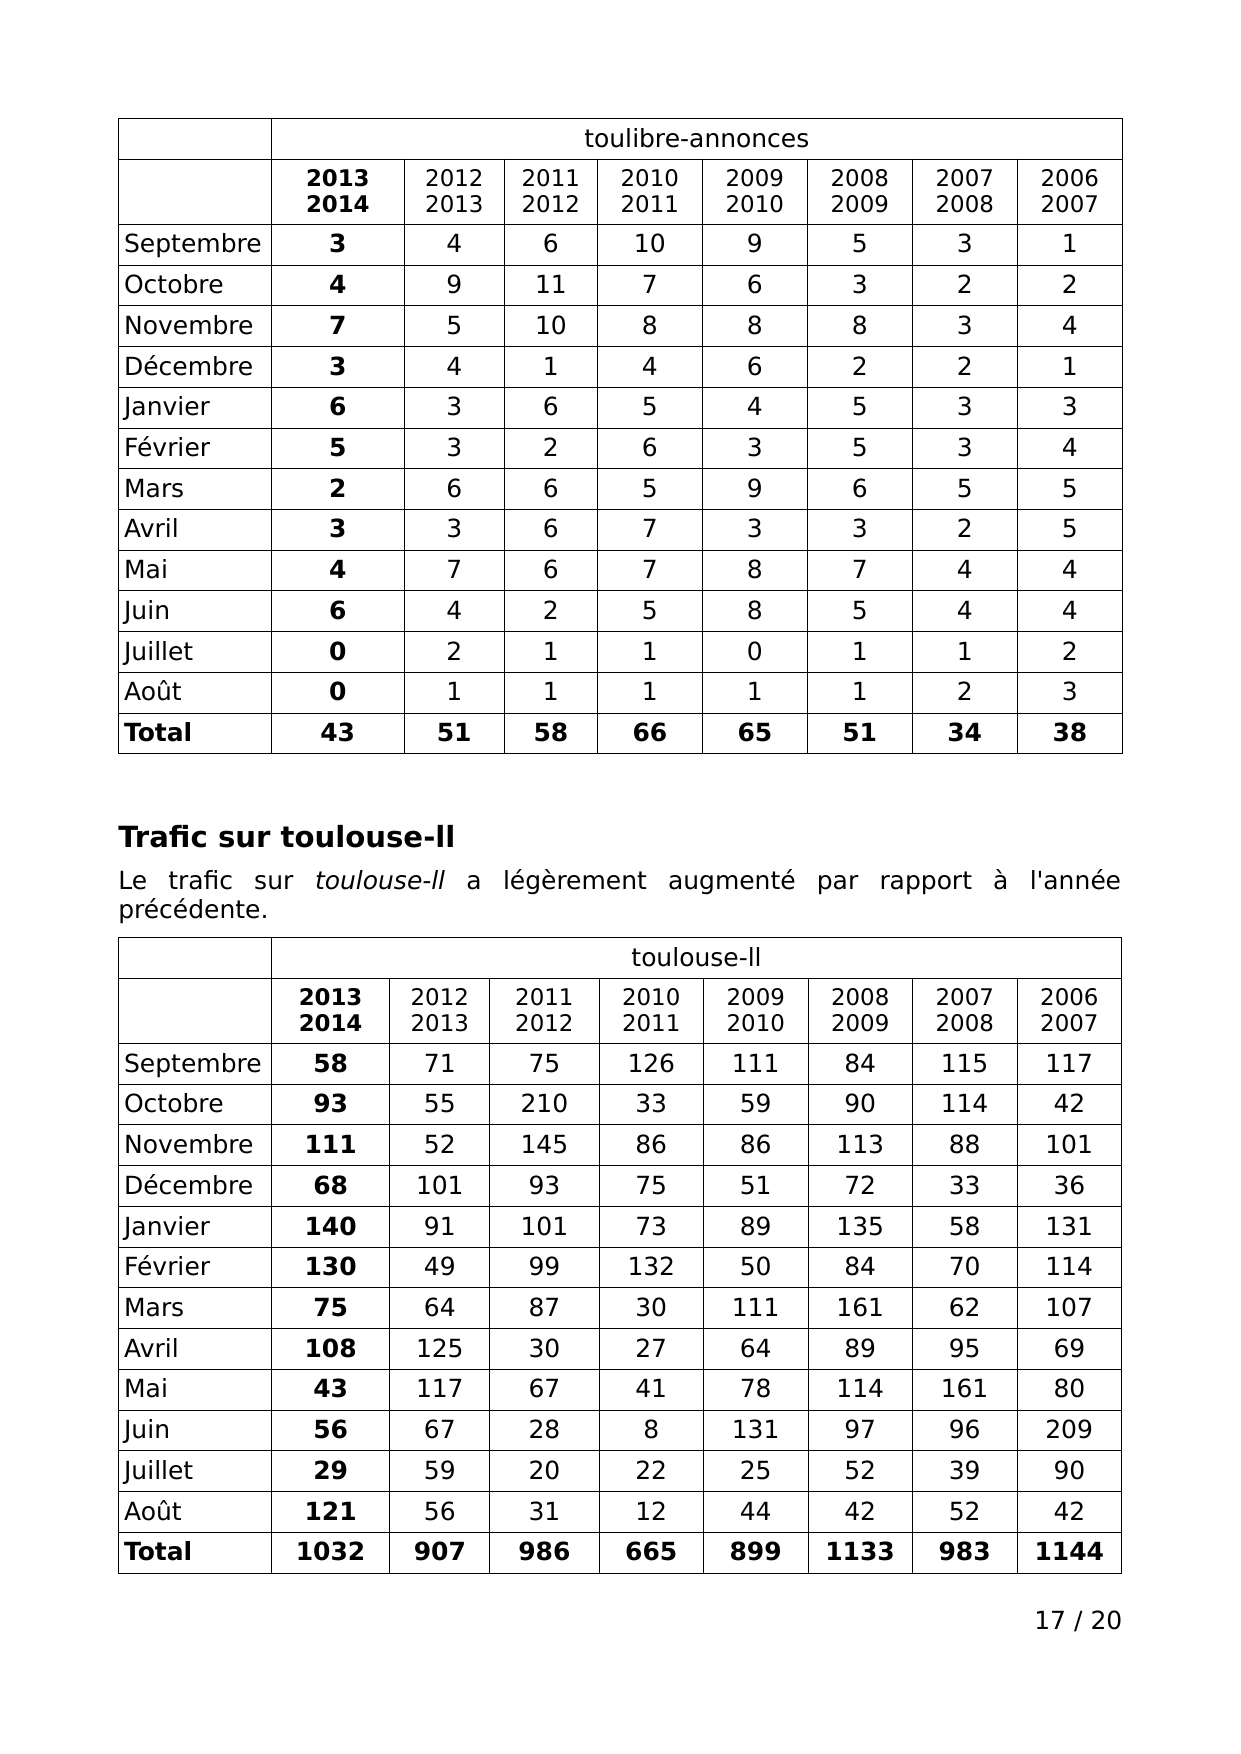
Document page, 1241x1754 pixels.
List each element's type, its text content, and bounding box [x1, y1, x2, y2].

table_cell 58 [913, 1207, 1017, 1247]
table_cell 2 [808, 347, 912, 387]
table_cell 107 [1018, 1288, 1121, 1328]
table_cell Décembre [119, 347, 271, 387]
table_cell 1 [505, 632, 597, 672]
table_cell 30 [600, 1288, 703, 1328]
table_cell 5 [808, 225, 912, 264]
table_cell 907 [390, 1533, 489, 1572]
table_cell 986 [490, 1533, 599, 1572]
table_cell 3 [913, 388, 1017, 427]
table_cell 7 [405, 551, 504, 590]
table_cell 1 [505, 347, 597, 387]
table_cell 80 [1018, 1370, 1121, 1409]
table_cell 67 [390, 1411, 489, 1450]
table_cell 7 [808, 551, 912, 590]
table_cell 1 [598, 673, 702, 712]
table_cell 55 [390, 1085, 489, 1124]
table_cell 6 [505, 225, 597, 264]
table_cell 665 [600, 1533, 703, 1572]
table_cell 3 [405, 510, 504, 549]
table_cell 3 [405, 429, 504, 468]
table_cell 10 [598, 225, 702, 264]
table_cell 4 [272, 551, 404, 590]
subtitle Trafic sur toulouse-ll [118, 820, 1122, 854]
table_cell 3 [913, 225, 1017, 264]
table_cell 78 [704, 1370, 808, 1409]
table_cell Février [119, 1248, 271, 1287]
table_cell 3 [913, 306, 1017, 346]
table_cell 29 [272, 1451, 389, 1491]
table_cell 4 [1018, 551, 1122, 590]
table_cell 4 [703, 388, 807, 427]
table_cell 1 [1018, 225, 1122, 264]
table_header toulibre-annonces [272, 119, 1122, 159]
table_cell 131 [704, 1411, 808, 1450]
table_cell 68 [272, 1166, 389, 1206]
table_cell 3 [703, 429, 807, 468]
table_cell 1 [703, 673, 807, 712]
table_cell 97 [809, 1411, 912, 1450]
table_cell 6 [505, 551, 597, 590]
table_cell 2011 2012 [490, 979, 599, 1043]
table_cell 43 [272, 1370, 389, 1409]
table_cell 2009 2010 [703, 160, 807, 224]
table_cell 2 [505, 591, 597, 631]
table_cell Juillet [119, 1451, 271, 1491]
table_cell 114 [1018, 1248, 1121, 1287]
table_cell 88 [913, 1125, 1017, 1165]
table_cell Septembre [119, 1044, 271, 1084]
table_cell 4 [405, 347, 504, 387]
table_cell 89 [809, 1329, 912, 1369]
table_cell Total [119, 1533, 271, 1572]
table_cell 7 [598, 551, 702, 590]
table_cell Janvier [119, 1207, 271, 1247]
table_cell 4 [913, 551, 1017, 590]
table_cell 2007 2008 [913, 160, 1017, 224]
table_cell 69 [1018, 1329, 1121, 1369]
table_cell 1 [405, 673, 504, 712]
table_cell 84 [809, 1248, 912, 1287]
table_cell 4 [1018, 591, 1122, 631]
table_cell 64 [704, 1329, 808, 1369]
table_cell 2 [272, 469, 404, 509]
table_cell 0 [703, 632, 807, 672]
table_cell 50 [704, 1248, 808, 1287]
table_cell 6 [505, 388, 597, 427]
table_cell 1 [598, 632, 702, 672]
table_cell 6 [405, 469, 504, 509]
table_cell 52 [390, 1125, 489, 1165]
table_cell 4 [913, 591, 1017, 631]
table_cell 2009 2010 [704, 979, 808, 1043]
table_cell 125 [390, 1329, 489, 1369]
table_cell Janvier [119, 388, 271, 427]
table_cell 6 [808, 469, 912, 509]
table_cell 899 [704, 1533, 808, 1572]
table_cell 1144 [1018, 1533, 1121, 1572]
table_cell 42 [1018, 1085, 1121, 1124]
table_cell 75 [600, 1166, 703, 1206]
table_cell 130 [272, 1248, 389, 1287]
table_cell 6 [505, 510, 597, 549]
table_cell 2008 2009 [809, 979, 912, 1043]
table_cell 73 [600, 1207, 703, 1247]
table_cell 5 [913, 469, 1017, 509]
table_cell 209 [1018, 1411, 1121, 1450]
table_cell 43 [272, 714, 404, 753]
table_cell 3 [703, 510, 807, 549]
table_cell 86 [600, 1125, 703, 1165]
table_cell 8 [703, 306, 807, 346]
table_cell 20 [490, 1451, 599, 1491]
table_cell 5 [808, 591, 912, 631]
table_cell 101 [490, 1207, 599, 1247]
table_cell 30 [490, 1329, 599, 1369]
table_cell Avril [119, 1329, 271, 1369]
table_cell 56 [390, 1492, 489, 1532]
table_cell 9 [405, 266, 504, 305]
table_cell 1 [505, 673, 597, 712]
table_cell 59 [704, 1085, 808, 1124]
table_cell 34 [913, 714, 1017, 753]
table_cell 132 [600, 1248, 703, 1287]
table_cell 51 [405, 714, 504, 753]
table_cell 95 [913, 1329, 1017, 1369]
table_cell 4 [1018, 429, 1122, 468]
table_cell 101 [1018, 1125, 1121, 1165]
table_cell 71 [390, 1044, 489, 1084]
table_cell 4 [272, 266, 404, 305]
table_cell Mai [119, 551, 271, 590]
table_cell 8 [600, 1411, 703, 1450]
table_cell Juin [119, 1411, 271, 1450]
table_cell 22 [600, 1451, 703, 1491]
table_cell 5 [808, 429, 912, 468]
table_cell 145 [490, 1125, 599, 1165]
table_cell Mars [119, 1288, 271, 1328]
table_cell 5 [1018, 510, 1122, 549]
table_cell 117 [390, 1370, 489, 1409]
table_cell 3 [272, 510, 404, 549]
table_cell 983 [913, 1533, 1017, 1572]
table_cell 2 [505, 429, 597, 468]
table_cell Total [119, 714, 271, 753]
table_cell 9 [703, 225, 807, 264]
table_cell 58 [272, 1044, 389, 1084]
table_cell 2 [1018, 266, 1122, 305]
table_cell 3 [1018, 388, 1122, 427]
table_cell 3 [913, 429, 1017, 468]
table_cell 114 [809, 1370, 912, 1409]
table_cell 1 [913, 632, 1017, 672]
table_header [119, 119, 271, 159]
table_cell 25 [704, 1451, 808, 1491]
table_cell 2008 2009 [808, 160, 912, 224]
table_cell 70 [913, 1248, 1017, 1287]
table_cell 67 [490, 1370, 599, 1409]
table_cell 58 [505, 714, 597, 753]
table_cell 8 [808, 306, 912, 346]
table_cell 126 [600, 1044, 703, 1084]
table_cell 5 [598, 591, 702, 631]
table_cell 11 [505, 266, 597, 305]
table_cell 99 [490, 1248, 599, 1287]
table_cell 5 [598, 469, 702, 509]
table_cell 84 [809, 1044, 912, 1084]
table_cell 90 [1018, 1451, 1121, 1491]
table_cell 38 [1018, 714, 1122, 753]
table_cell 111 [272, 1125, 389, 1165]
table_cell 1032 [272, 1533, 389, 1572]
table_cell 65 [703, 714, 807, 753]
table_cell 2 [405, 632, 504, 672]
table_cell Juin [119, 591, 271, 631]
table_cell 2013 2014 [272, 160, 404, 224]
table_cell 36 [1018, 1166, 1121, 1206]
table_cell 111 [704, 1288, 808, 1328]
table_cell 2011 2012 [505, 160, 597, 224]
table_cell 93 [272, 1085, 389, 1124]
table_cell 121 [272, 1492, 389, 1532]
table_cell 5 [272, 429, 404, 468]
table_cell 4 [405, 225, 504, 264]
table_cell 6 [505, 469, 597, 509]
table_cell 8 [703, 591, 807, 631]
table_cell 52 [809, 1451, 912, 1491]
table_cell 33 [600, 1085, 703, 1124]
table_cell 3 [405, 388, 504, 427]
table_cell 101 [390, 1166, 489, 1206]
table_cell 75 [490, 1044, 599, 1084]
table_cell 0 [272, 632, 404, 672]
table_cell 2010 2011 [600, 979, 703, 1043]
table_cell 4 [405, 591, 504, 631]
table_cell 2 [913, 266, 1017, 305]
table_cell 108 [272, 1329, 389, 1369]
table_cell 161 [913, 1370, 1017, 1409]
table_cell Décembre [119, 1166, 271, 1206]
table_cell 89 [704, 1207, 808, 1247]
table_cell 56 [272, 1411, 389, 1450]
table_cell 91 [390, 1207, 489, 1247]
table_cell 6 [598, 429, 702, 468]
table_cell 2 [1018, 632, 1122, 672]
table_cell 113 [809, 1125, 912, 1165]
table_cell 41 [600, 1370, 703, 1409]
table_cell 62 [913, 1288, 1017, 1328]
table_cell 6 [272, 388, 404, 427]
table_cell 2 [913, 673, 1017, 712]
table_cell 7 [272, 306, 404, 346]
table_cell 140 [272, 1207, 389, 1247]
table_cell 7 [598, 510, 702, 549]
table_cell 7 [598, 266, 702, 305]
table_cell 66 [598, 714, 702, 753]
table_cell Août [119, 1492, 271, 1532]
table_cell 27 [600, 1329, 703, 1369]
table_cell 3 [272, 347, 404, 387]
table_cell 39 [913, 1451, 1017, 1491]
table_cell 44 [704, 1492, 808, 1532]
table_cell 2 [913, 347, 1017, 387]
table_cell 115 [913, 1044, 1017, 1084]
table_cell 2010 2011 [598, 160, 702, 224]
table_cell 1 [808, 632, 912, 672]
table_cell 1133 [809, 1533, 912, 1572]
table_cell 42 [809, 1492, 912, 1532]
table_cell 5 [1018, 469, 1122, 509]
table_cell 2006 2007 [1018, 979, 1121, 1043]
table_cell 4 [598, 347, 702, 387]
table_cell 96 [913, 1411, 1017, 1450]
table_cell 3 [808, 510, 912, 549]
table_cell 117 [1018, 1044, 1121, 1084]
table_cell 1 [808, 673, 912, 712]
table_cell 131 [1018, 1207, 1121, 1247]
table_cell 33 [913, 1166, 1017, 1206]
table_cell 135 [809, 1207, 912, 1247]
table_cell 5 [405, 306, 504, 346]
table_cell 49 [390, 1248, 489, 1287]
table_cell 86 [704, 1125, 808, 1165]
table_cell Février [119, 429, 271, 468]
table_cell 87 [490, 1288, 599, 1328]
table_header toulouse-ll [272, 938, 1121, 978]
table_cell 64 [390, 1288, 489, 1328]
table_cell Octobre [119, 266, 271, 305]
table_cell Novembre [119, 1125, 271, 1165]
table_cell [119, 979, 271, 1043]
table_cell 8 [703, 551, 807, 590]
table_cell 3 [808, 266, 912, 305]
table_cell 2012 2013 [390, 979, 489, 1043]
table_cell 59 [390, 1451, 489, 1491]
table_cell 4 [1018, 306, 1122, 346]
table_cell 2013 2014 [272, 979, 389, 1043]
text Le trafic sur toulouse-ll a légèrement augmenté par rapport à l'année précédente. [118, 866, 1122, 925]
table_header [119, 938, 271, 978]
table_cell 1 [1018, 347, 1122, 387]
table_cell 0 [272, 673, 404, 712]
table_cell 72 [809, 1166, 912, 1206]
table_cell 31 [490, 1492, 599, 1532]
table_cell 90 [809, 1085, 912, 1124]
table_cell 6 [703, 347, 807, 387]
table_cell 51 [704, 1166, 808, 1206]
table_cell 6 [272, 591, 404, 631]
table_cell Avril [119, 510, 271, 549]
table_cell 5 [808, 388, 912, 427]
table_cell 28 [490, 1411, 599, 1450]
table_cell Octobre [119, 1085, 271, 1124]
table_cell 3 [1018, 673, 1122, 712]
table_cell 2012 2013 [405, 160, 504, 224]
table_cell 210 [490, 1085, 599, 1124]
table_cell Juillet [119, 632, 271, 672]
table_cell 42 [1018, 1492, 1121, 1532]
table_cell Mai [119, 1370, 271, 1409]
table_cell 52 [913, 1492, 1017, 1532]
table_cell [119, 160, 271, 224]
table_cell 12 [600, 1492, 703, 1532]
table_cell 9 [703, 469, 807, 509]
table_cell Août [119, 673, 271, 712]
table_cell 2 [913, 510, 1017, 549]
table_cell 5 [598, 388, 702, 427]
table_cell 8 [598, 306, 702, 346]
table_cell 114 [913, 1085, 1017, 1124]
table_cell 3 [272, 225, 404, 264]
table_cell Novembre [119, 306, 271, 346]
table_cell 111 [704, 1044, 808, 1084]
table_cell Septembre [119, 225, 271, 264]
table_cell 93 [490, 1166, 599, 1206]
table_cell 6 [703, 266, 807, 305]
table_cell 10 [505, 306, 597, 346]
table_cell Mars [119, 469, 271, 509]
table_cell 75 [272, 1288, 389, 1328]
table_cell 51 [808, 714, 912, 753]
table_cell 2006 2007 [1018, 160, 1122, 224]
table_cell 161 [809, 1288, 912, 1328]
table_cell 2007 2008 [913, 979, 1017, 1043]
